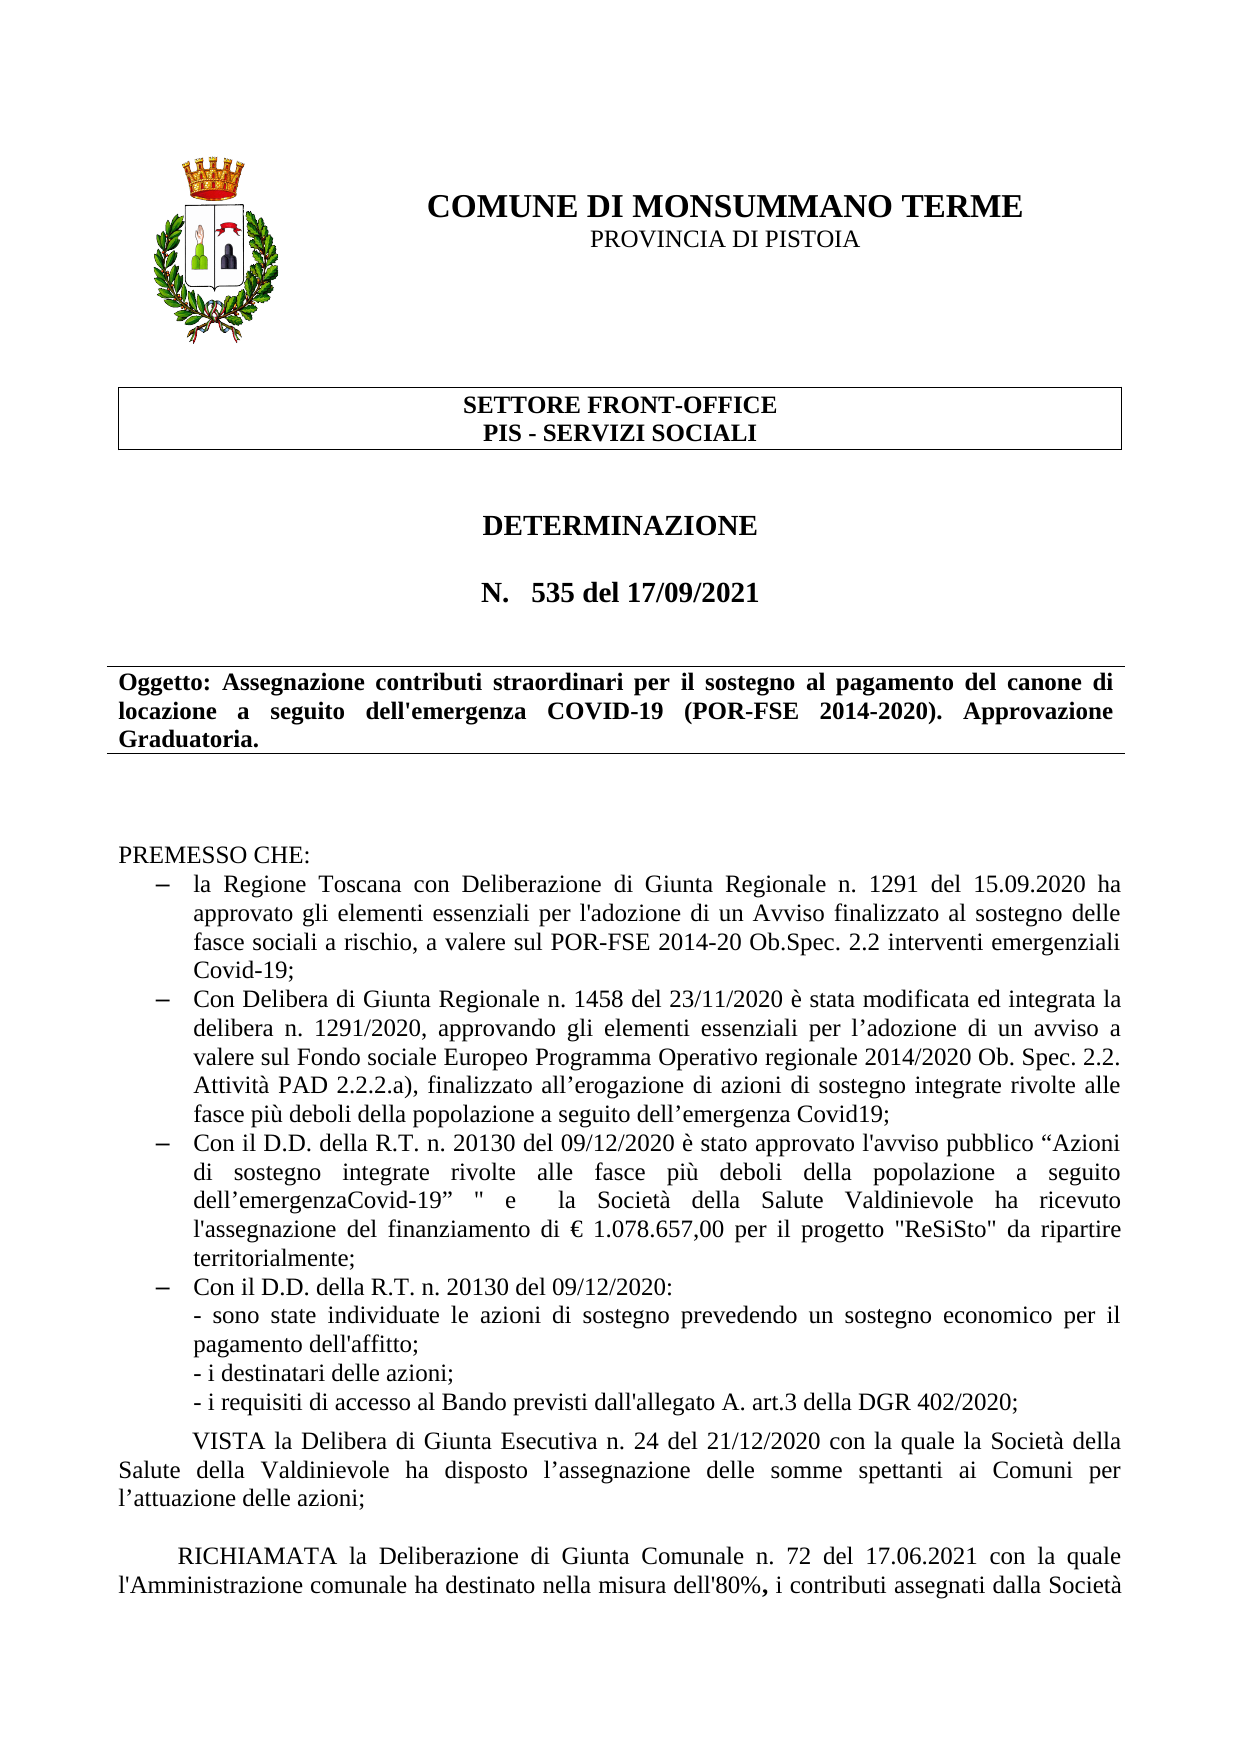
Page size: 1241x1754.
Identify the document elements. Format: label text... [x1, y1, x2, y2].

list Con Delibera di Giunta Regionale n. 1458 del 23/11/2020 è stata modificata ed integrata la delibera n. 1291/2020, approvando gli elementi essenziali per l’adozione di un avviso a valere sul Fondo sociale Europeo Programma Operativo regionale 2014/2020 Ob. Spec. 2.2. Attività PAD 2.2.2.a), finalizzato all’erogazione di azioni di sostegno integrate rivolte alle fasce più deboli della popolazione a seguito dell’emergenza Covid19; [156, 984, 1122, 1128]
text VISTA la Delibera di Giunta Esecutiva n. 24 del 21/12/2020 con la quale la Società della Salute della Valdinievole ha disposto l’assegnazione delle somme spettanti ai Comuni per l’attuazione delle azioni; [118, 1426, 1122, 1512]
list la Regione Toscana con Deliberazione di Giunta Regionale n. 1291 del 15.09.2020 ha approvato gli elementi essenziali per l'adozione di un Avviso finalizzato al sostegno delle fasce sociali a rischio, a valere sul POR-FSE 2014-20 Ob.Spec. 2.2 interventi emergenziali Covid-19; [156, 869, 1122, 984]
title N. 535 del 17/09/2021 [118, 575, 1122, 608]
list Con il D.D. della R.T. n. 20130 del 09/12/2020 è stato approvato l'avviso pubblico “Azioni di sostegno integrate rivolte alle fasce più deboli della popolazione a seguito dell’emergenzaCovid-19” " e la Società della Salute Valdinievole ha ricevuto l'assegnazione del finanziamento di € 1.078.657,00 per il progetto "ReSiSto" da ripartire territorialmente; [156, 1128, 1122, 1272]
picture [153, 156, 279, 344]
subtitle PIS - SERVIZI SOCIALI [119, 415, 1121, 449]
table_header [107, 148, 325, 353]
table_header Oggetto: Assegnazione contributi straordinari per il sostegno al pagamento del canone di locazione a seguito dell'emergenza COVID-19 (POR-FSE 2014-2020). Approvazione Graduatoria. [107, 667, 1125, 753]
title SETTORE FRONT-OFFICE [119, 388, 1121, 415]
list Con il D.D. della R.T. n. 20130 del 09/12/2020: [156, 1272, 1122, 1301]
list - i requisiti di accesso al Bando previsti dall'allegato A. art.3 della DGR 402/2020; [156, 1387, 1122, 1416]
list - sono state individuate le azioni di sostegno prevedendo un sostegno economico per il pagamento dell'affitto; [156, 1301, 1122, 1358]
text RICHIAMATA la Deliberazione di Giunta Comunale n. 72 del 17.06.2021 con la quale l'Amministrazione comunale ha destinato nella misura dell'80%, i contributi assegnati dalla Società [118, 1541, 1122, 1598]
title DETERMINAZIONE [118, 508, 1122, 541]
list - i destinatari delle azioni; [156, 1358, 1122, 1387]
text PREMESSO CHE: [118, 812, 1122, 869]
table_header COMUNE DI MONSUMMANO TERME PROVINCIA DI PISTOIA [325, 148, 1125, 353]
